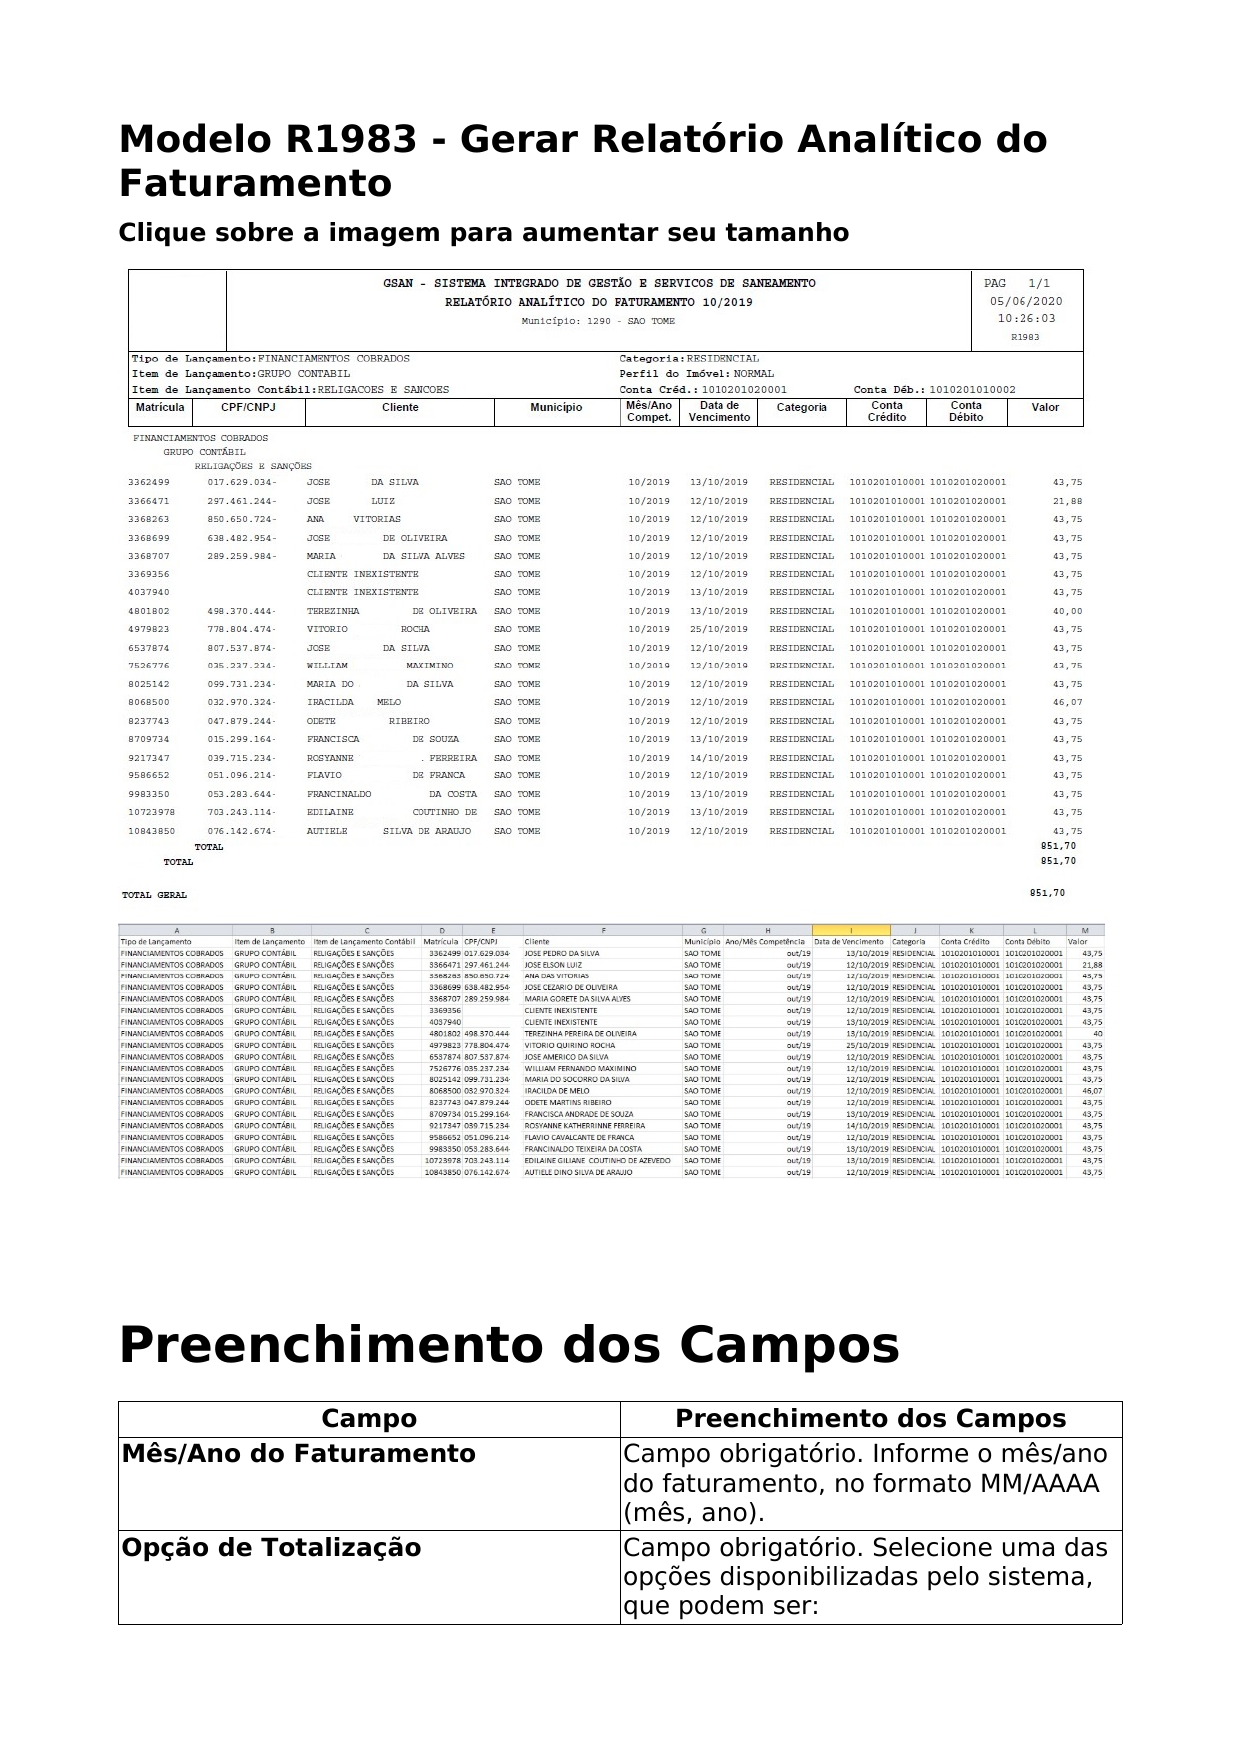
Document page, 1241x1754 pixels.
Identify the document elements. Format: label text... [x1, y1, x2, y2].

picture [118, 259, 1123, 1179]
subtitle Modelo R1983 - Gerar Relatório Analítico do Faturamento [118, 118, 1122, 205]
subtitle Preenchimento dos Campos [118, 1316, 1122, 1374]
text Clique sobre a imagem para aumentar seu tamanho [118, 218, 1122, 247]
table_header Campo [119, 1402, 620, 1437]
table_cell Mês/Ano do Faturamento [119, 1438, 620, 1530]
table_cell Campo obrigatório. Selecione uma das opções disponibilizadas pelo sistema, que podem ser: [621, 1531, 1122, 1623]
table_header Preenchimento dos Campos [621, 1402, 1122, 1437]
table_cell Campo obrigatório. Informe o mês/ano do faturamento, no formato MM/AAAA (mês, ano). [621, 1438, 1122, 1530]
table_cell Opção de Totalização [119, 1531, 620, 1623]
